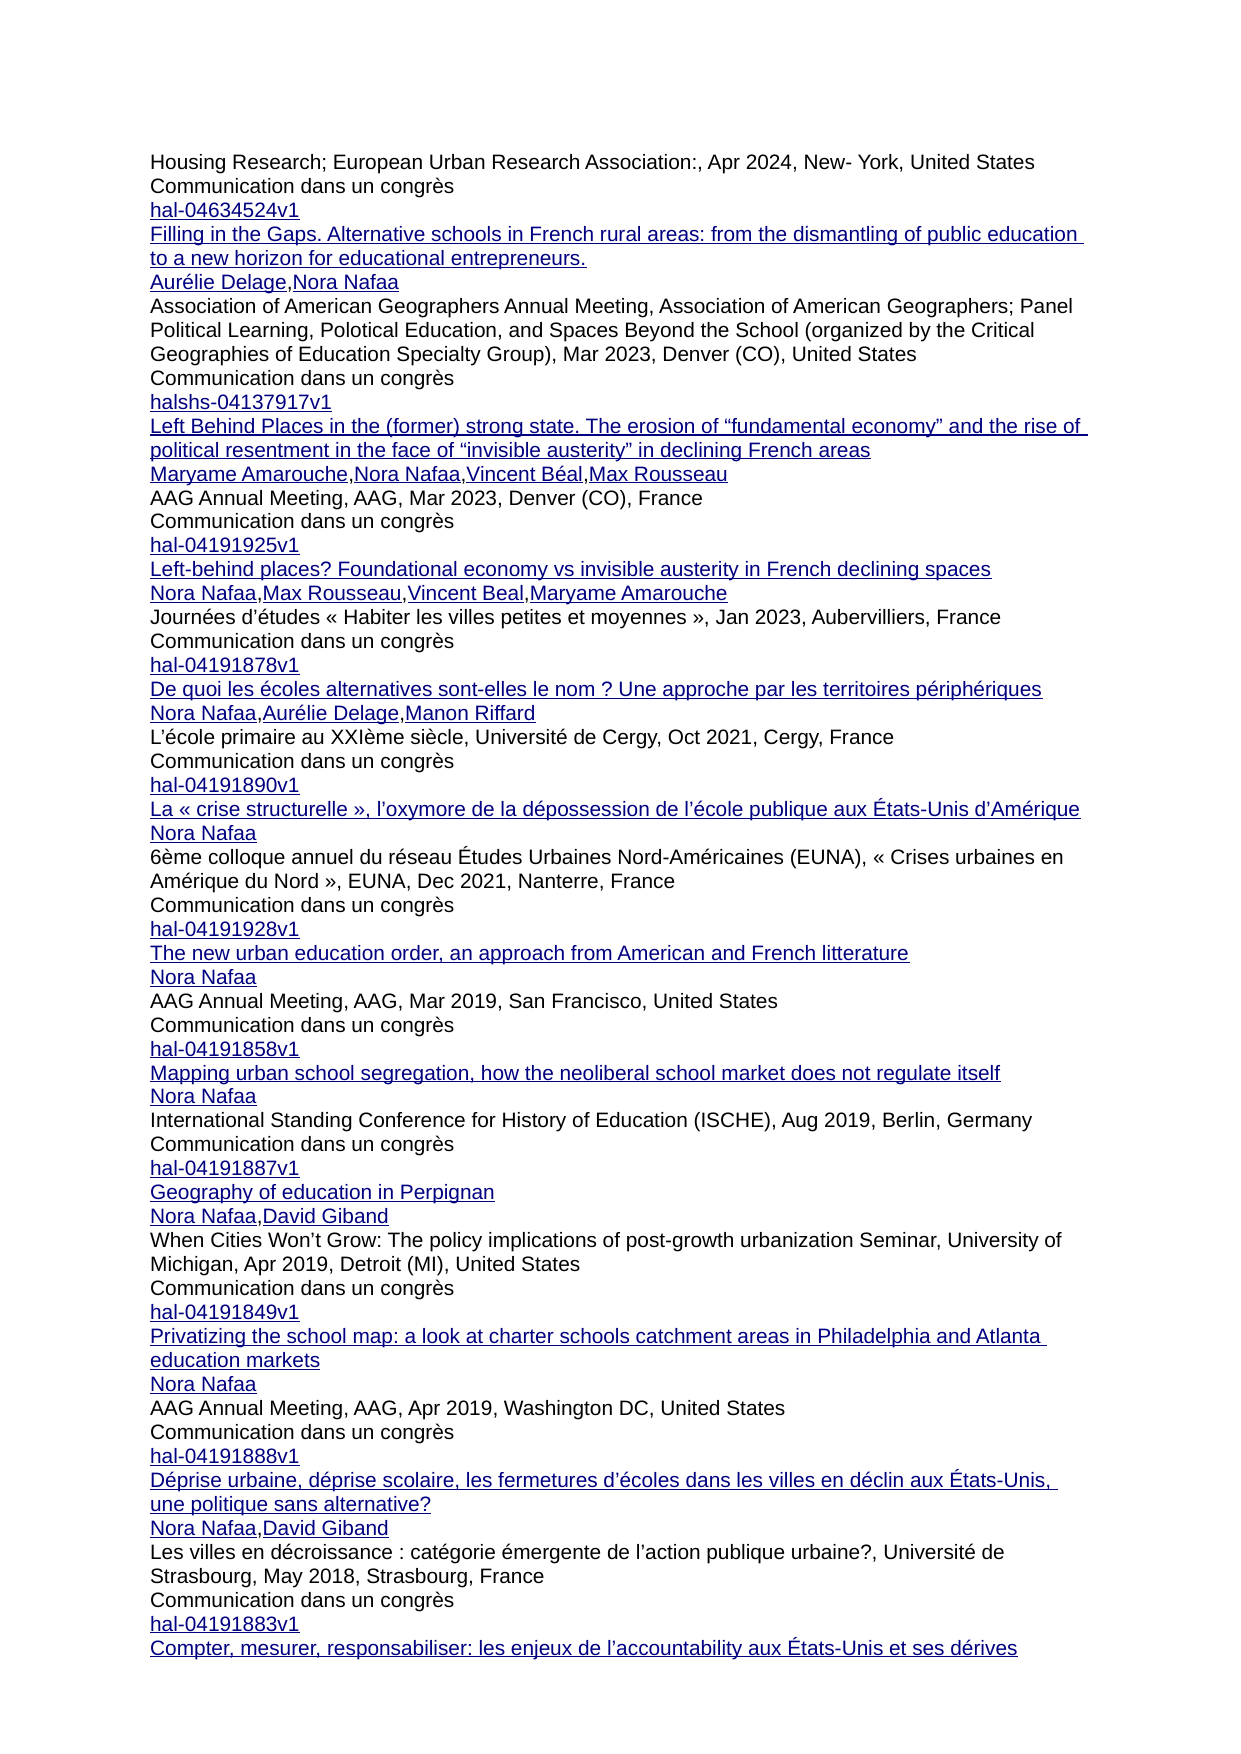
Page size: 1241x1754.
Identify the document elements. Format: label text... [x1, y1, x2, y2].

table_cell Privatizing the school map: a look at charter schools catchment areas in Philadelphia and Atlanta education markets Nora Nafaa AAG Annual Meeting, AAG, Apr 2019, Washington DC, United States Communication dans un congrès hal-04191888v1 [150, 1324, 1090, 1468]
table_cell Déprise urbaine, déprise scolaire, les fermetures d’écoles dans les villes en déclin aux États-Unis, une politique sans alternative? Nora Nafaa,David Giband Les villes en décroissance : catégorie émergente de l’action publique urbaine?, Université de Strasbourg, May 2018, Strasbourg, France Communication dans un congrès hal-04191883v1 [150, 1468, 1090, 1635]
table_cell Mapping urban school segregation, how the neoliberal school market does not regulate itself Nora Nafaa International Standing Conference for History of Education (ISCHE), Aug 2019, Berlin, Germany Communication dans un congrès hal-04191887v1 [150, 1060, 1090, 1180]
table_cell The new urban education order, an approach from American and French litterature Nora Nafaa AAG Annual Meeting, AAG, Mar 2019, San Francisco, United States Communication dans un congrès hal-04191858v1 [150, 941, 1090, 1060]
table_cell De quoi les écoles alternatives sont-elles le nom ? Une approche par les territoires périphériques Nora Nafaa,Aurélie Delage,Manon Riffard L’école primaire au XXIème siècle, Université de Cergy, Oct 2021, Cergy, France Communication dans un congrès hal-04191890v1 [150, 677, 1090, 797]
table_cell Housing Research; European Urban Research Association:, Apr 2024, New- York, United States Communication dans un congrès hal-04634524v1 [150, 150, 1090, 222]
table_cell Left Behind Places in the (former) strong state. The erosion of “fundamental economy” and the rise of political resentment in the face of “invisible austerity” in declining French areas Maryame Amarouche,Nora Nafaa,Vincent Béal,Max Rousseau AAG Annual Meeting, AAG, Mar 2023, Denver (CO), France Communication dans un congrès hal-04191925v1 [150, 414, 1090, 557]
table_cell Compter, mesurer, responsabiliser: les enjeux de l’accountability aux États-Unis et ses dérives [150, 1635, 1090, 1659]
table_cell Left-behind places? Foundational economy vs invisible austerity in French declining spaces Nora Nafaa,Max Rousseau,Vincent Beal,Maryame Amarouche Journées d’études « Habiter les villes petites et moyennes », Jan 2023, Aubervilliers, France Communication dans un congrès hal-04191878v1 [150, 557, 1090, 677]
table_cell La « crise structurelle », l’oxymore de la dépossession de l’école publique aux États-Unis d’Amérique Nora Nafaa 6ème colloque annuel du réseau Études Urbaines Nord-Américaines (EUNA), « Crises urbaines en Amérique du Nord », EUNA, Dec 2021, Nanterre, France Communication dans un congrès hal-04191928v1 [150, 797, 1090, 941]
table_cell Filling in the Gaps. Alternative schools in French rural areas: from the dismantling of public education to a new horizon for educational entrepreneurs. Aurélie Delage,Nora Nafaa Association of American Geographers Annual Meeting, Association of American Geographers; Panel Political Learning, Polotical Education, and Spaces Beyond the School (organized by the Critical Geographies of Education Specialty Group), Mar 2023, Denver (CO), United States Communication dans un congrès halshs-04137917v1 [150, 222, 1090, 413]
table_cell Geography of education in Perpignan Nora Nafaa,David Giband When Cities Won’t Grow: The policy implications of post-growth urbanization Seminar, University of Michigan, Apr 2019, Detroit (MI), United States Communication dans un congrès hal-04191849v1 [150, 1180, 1090, 1324]
